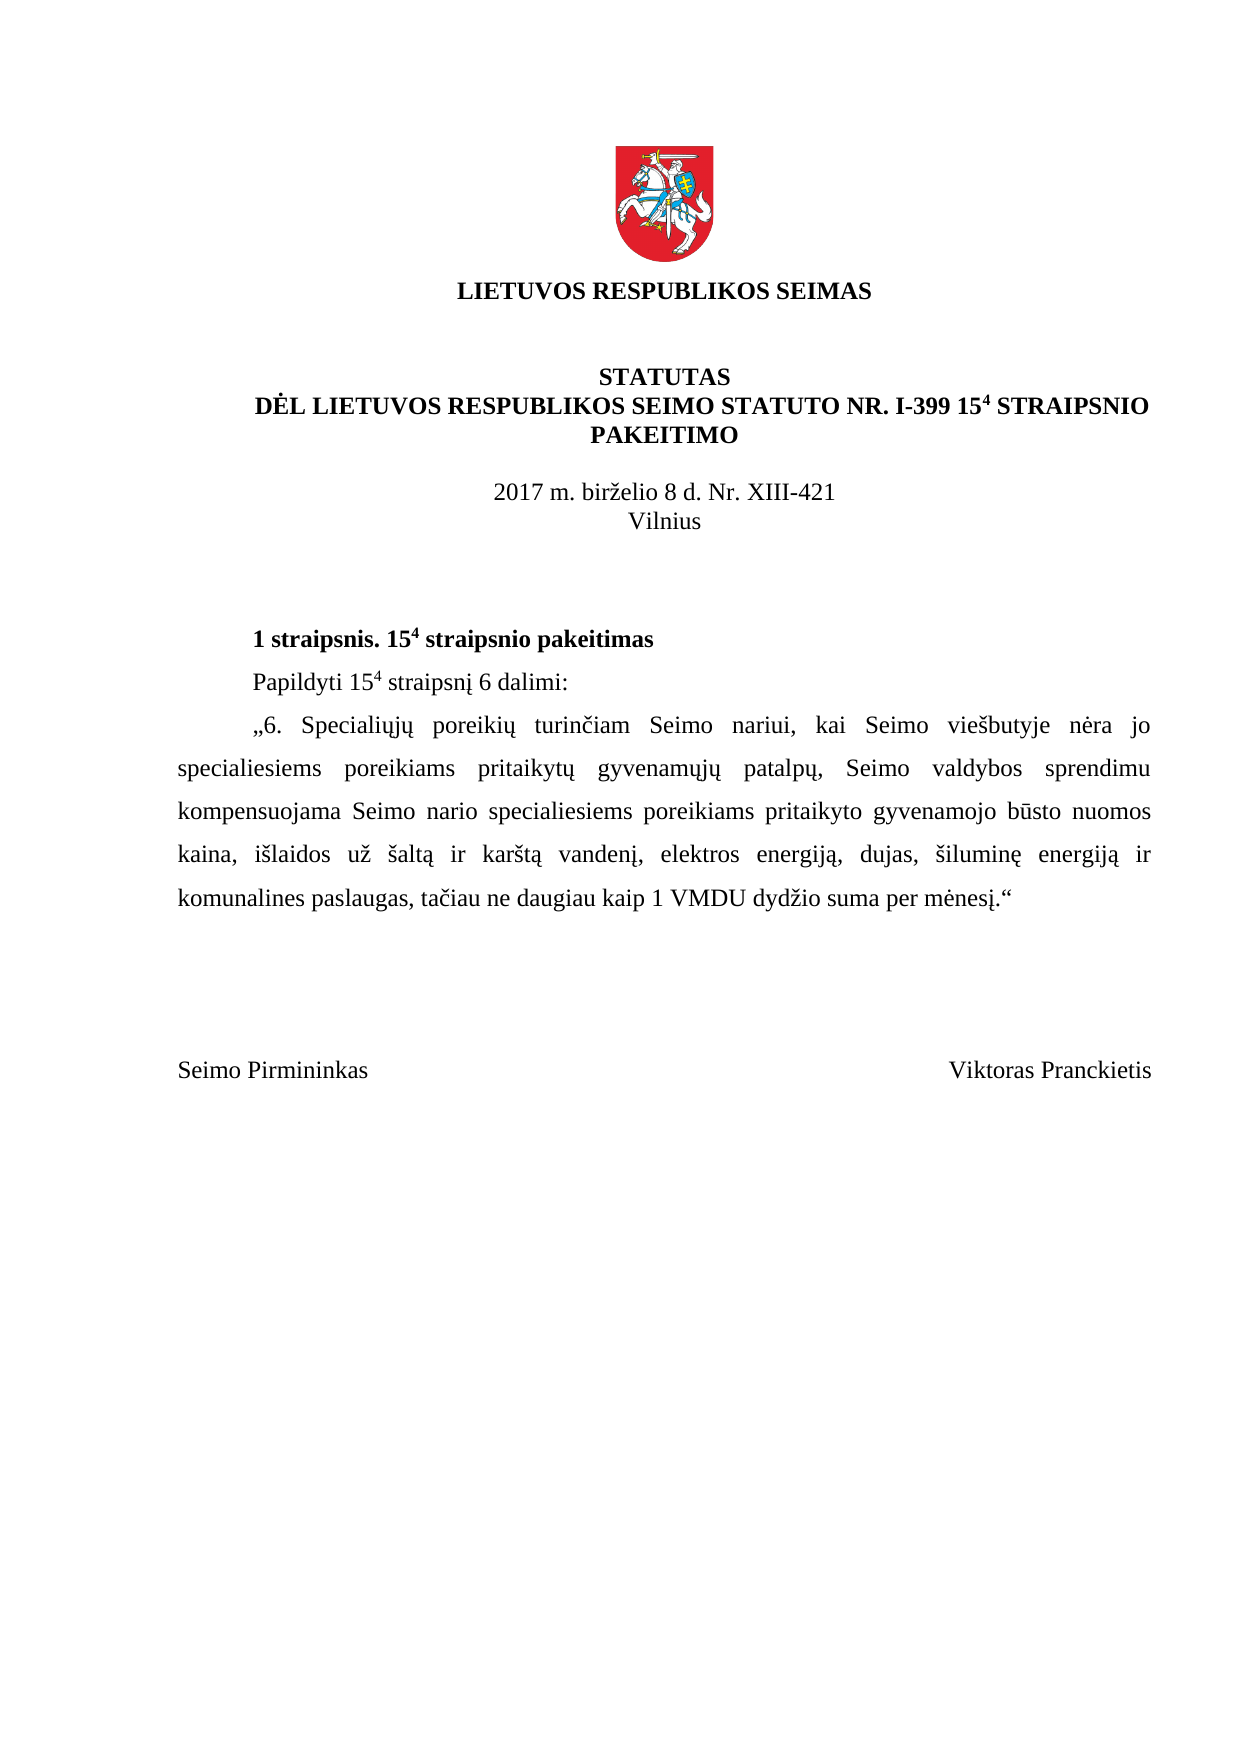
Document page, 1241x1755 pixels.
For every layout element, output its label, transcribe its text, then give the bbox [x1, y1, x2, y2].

text LIETUVOS RESPUBLIKOS SEIMAS [177, 276, 1152, 305]
text STATUTAS [177, 362, 1152, 391]
text Vilnius [177, 506, 1152, 535]
text 2017 m. birželio 8 d. Nr. XIII-421 [177, 477, 1152, 506]
text Papildyti 154 straipsnį 6 dalimi: [177, 667, 1152, 696]
text „6. Specialiųjų poreikių turinčiam Seimo nariui, kai Seimo viešbutyje nėra jo specialiesiems poreikiams pritaikytų gyvenamųjų patalpų, Seimo valdybos sprendimu kompensuojama Seimo nario specialiesiems poreikiams pritaikyto gyvenamojo būsto nuomos kaina, išlaidos už šaltą ir karštą vandenį, elektros energiją, dujas, šiluminę energiją ir komunalines paslaugas, tačiau ne daugiau kaip 1 VMDU dydžio suma per mėnesį.“ [177, 710, 1152, 911]
text Seimo Pirmininkas Viktoras Pranckietis [177, 1055, 1152, 1084]
text DĖL LIETUVOS RESPUBLIKOS SEIMO STATUTO NR. I-399 154 STRAIPSNIO PAKEITIMO [177, 391, 1152, 448]
text 1 straipsnis. 154 straipsnio pakeitimas [177, 624, 1152, 653]
